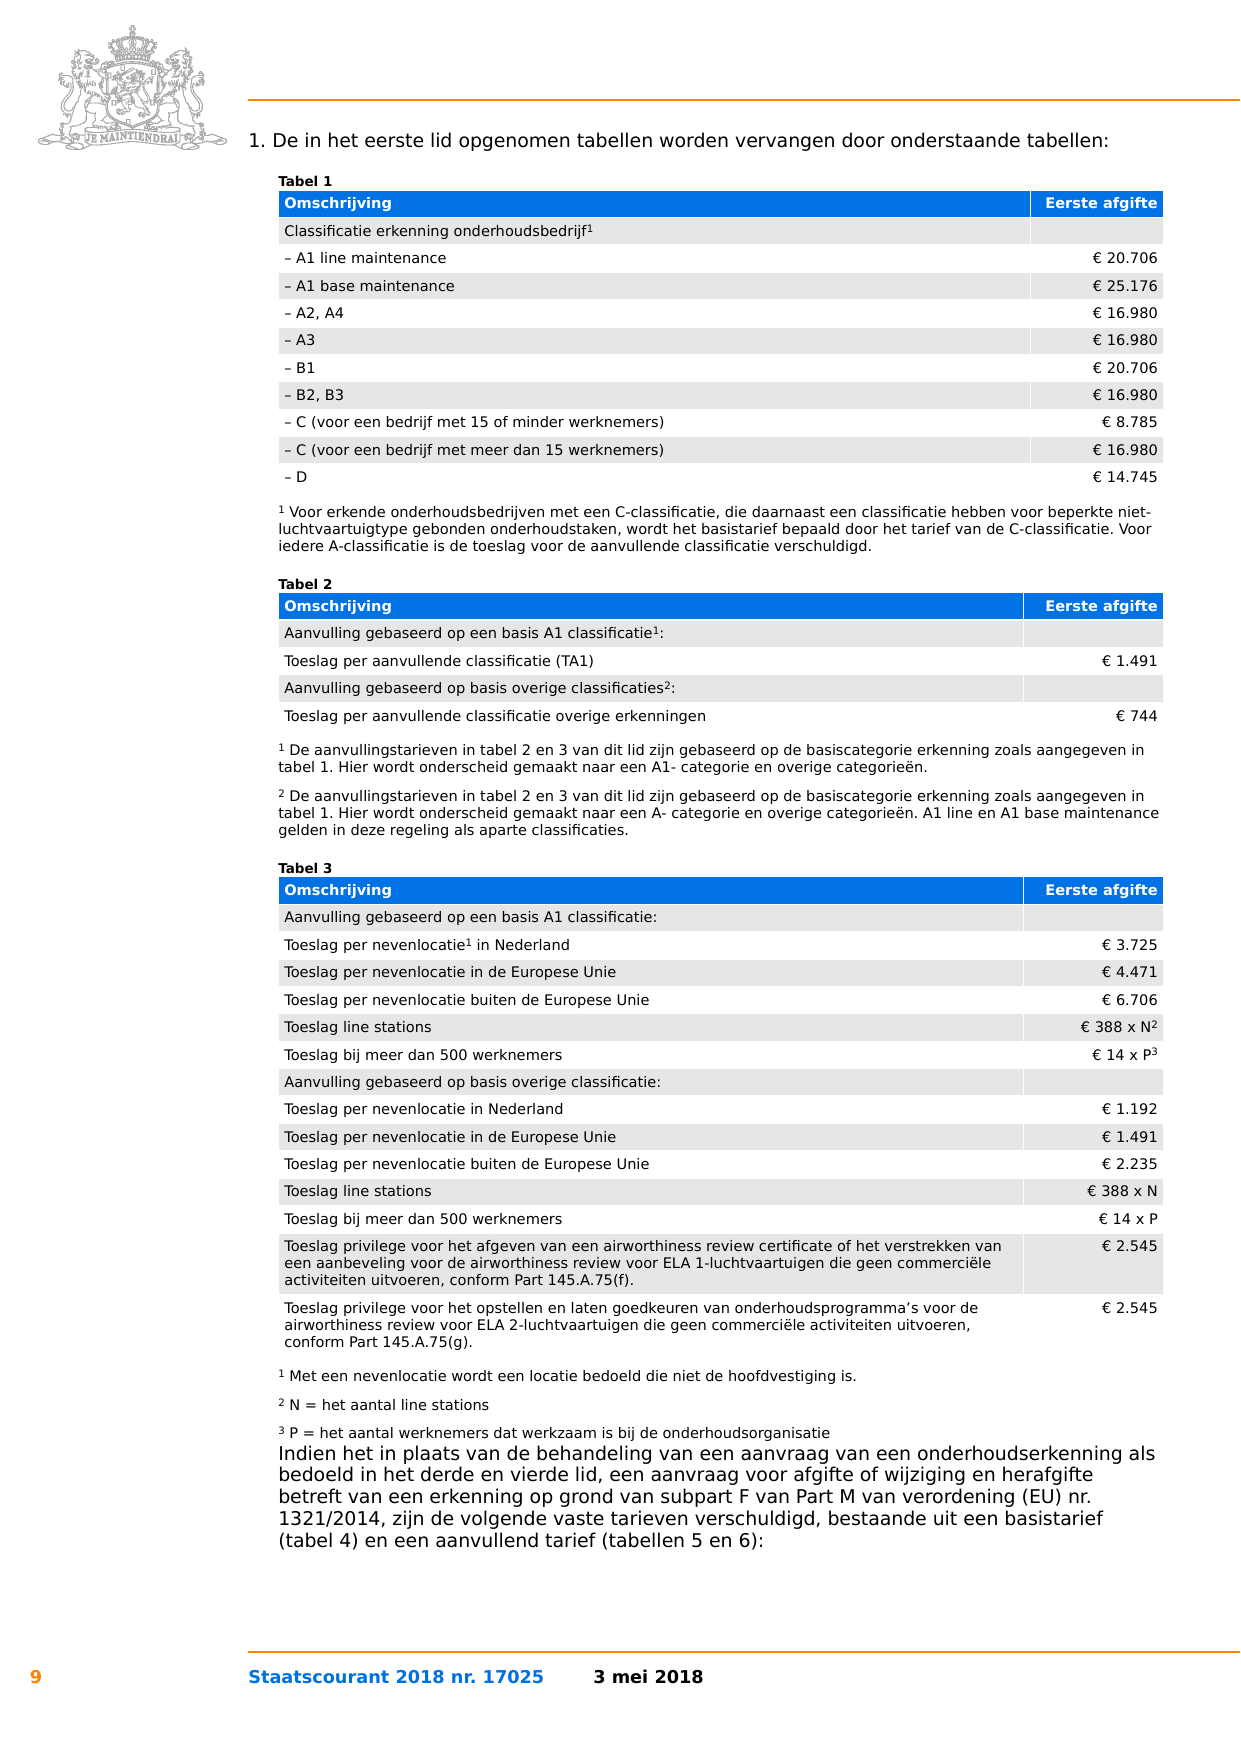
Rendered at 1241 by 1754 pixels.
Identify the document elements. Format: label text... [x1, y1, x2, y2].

table_cell Classificatie erkenning onderhoudsbedrijf1 [279, 218, 1030, 244]
table_cell Aanvulling gebaseerd op basis overige classificaties2: [279, 675, 1023, 702]
table_cell Toeslag per nevenlocatie buiten de Europese Unie [279, 1151, 1023, 1178]
table_cell € 16.980 [1031, 382, 1163, 409]
table_cell Toeslag privilege voor het afgeven van een airworthiness review certificate of het verstrekken van een aanbeveling voor de airworthiness review voor ELA 1-luchtvaartuigen die geen commerciële activiteiten uitvoeren, conform Part 145.A.75(f). [279, 1234, 1023, 1294]
table_cell 1 De aanvullingstarieven in tabel 2 en 3 van dit lid zijn gebaseerd op de basiscategorie erkenning zoals aangegeven in tabel 1. Hier wordt onderscheid gemaakt naar een A1- categorie en overige categorieën. 2 De aanvullingstarieven in tabel 2 en 3 van dit lid zijn gebaseerd op de basiscategorie erkenning zoals aangegeven in tabel 1. Hier wordt onderscheid gemaakt naar een A- categorie en overige categorieën. A1 line en A1 base maintenance gelden in deze regeling als aparte classificaties. [278, 730, 1163, 839]
table_cell – A1 line maintenance [279, 245, 1030, 272]
table_cell € 1.491 [1024, 648, 1163, 674]
table_cell Omschrijving [279, 191, 1030, 217]
table_cell [1024, 675, 1163, 702]
table_cell € 6.706 [1024, 987, 1163, 1013]
table_cell – D [279, 465, 1030, 491]
table_cell € 2.545 [1024, 1295, 1163, 1355]
table_header Tabel 3 [278, 861, 1163, 876]
table_cell Eerste afgifte [1024, 877, 1163, 904]
table_cell € 16.980 [1031, 328, 1163, 354]
table_cell – A1 base maintenance [279, 273, 1030, 299]
table_cell € 14.745 [1031, 465, 1163, 491]
table_cell Toeslag per nevenlocatie in Nederland [279, 1096, 1023, 1123]
table_cell [1024, 621, 1163, 647]
table_cell € 20.706 [1031, 355, 1163, 381]
table_cell € 1.491 [1024, 1124, 1163, 1150]
table_cell € 16.980 [1031, 437, 1163, 463]
text 1. De in het eerste lid opgenomen tabellen worden vervangen door onderstaande tabellen: [248, 130, 1163, 152]
table_cell Eerste afgifte [1024, 593, 1163, 619]
table_cell [1031, 218, 1163, 244]
text Indien het in plaats van de behandeling van een aanvraag van een onderhoudserkenning als bedoeld in het derde en vierde lid, een aanvraag voor afgifte of wijziging en herafgifte betreft van een erkenning op grond van subpart F van Part M van verordening (EU) nr. 1321/2014, zijn de volgende vaste tarieven verschuldigd, bestaande uit een basistarief (tabel 4) en een aanvullend tarief (tabellen 5 en 6): [278, 1442, 1163, 1552]
table_cell € 2.545 [1024, 1234, 1163, 1294]
table_cell € 2.235 [1024, 1151, 1163, 1178]
picture [38, 25, 227, 150]
table_cell Aanvulling gebaseerd op basis overige classificatie: [279, 1069, 1023, 1095]
table_cell Toeslag per nevenlocatie in de Europese Unie [279, 960, 1023, 986]
table_cell Toeslag per aanvullende classificatie overige erkenningen [279, 703, 1023, 729]
table_cell – A2, A4 [279, 300, 1030, 326]
table_cell Aanvulling gebaseerd op een basis A1 classificatie1: [279, 621, 1023, 647]
table_cell Toeslag line stations [279, 1014, 1023, 1041]
table_cell Toeslag bij meer dan 500 werknemers [279, 1042, 1023, 1068]
table_cell Toeslag line stations [279, 1179, 1023, 1205]
table_cell Toeslag per aanvullende classificatie (TA1) [279, 648, 1023, 674]
table_cell Toeslag per nevenlocatie in de Europese Unie [279, 1124, 1023, 1150]
table_cell 1 Voor erkende onderhoudsbedrijven met een C-classificatie, die daarnaast een classificatie hebben voor beperkte niet-luchtvaartuigtype gebonden onderhoudstaken, wordt het basistarief bepaald door het tarief van de C-classificatie. Voor iedere A-classificatie is de toeslag voor de aanvullende classificatie verschuldigd. [278, 492, 1163, 554]
table_cell [1024, 1069, 1163, 1095]
table_cell – C (voor een bedrijf met 15 of minder werknemers) [279, 410, 1030, 436]
table_cell [1024, 905, 1163, 931]
table_cell – A3 [279, 328, 1030, 354]
table_cell € 14 x P3 [1024, 1042, 1163, 1068]
table_cell € 1.192 [1024, 1096, 1163, 1123]
table_header Tabel 1 [278, 174, 1163, 189]
table_cell Toeslag per nevenlocatie1 in Nederland [279, 932, 1023, 958]
table_cell € 388 x N [1024, 1179, 1163, 1205]
table_cell € 16.980 [1031, 300, 1163, 326]
table_cell Toeslag per nevenlocatie buiten de Europese Unie [279, 987, 1023, 1013]
table_header Tabel 2 [278, 576, 1163, 592]
table_cell € 4.471 [1024, 960, 1163, 986]
table_cell € 8.785 [1031, 410, 1163, 436]
table_cell Eerste afgifte [1031, 191, 1163, 217]
table_cell Toeslag bij meer dan 500 werknemers [279, 1206, 1023, 1232]
table_cell – B2, B3 [279, 382, 1030, 409]
table_cell € 20.706 [1031, 245, 1163, 272]
table_cell Omschrijving [279, 877, 1023, 904]
table_cell € 744 [1024, 703, 1163, 729]
table_cell Toeslag privilege voor het opstellen en laten goedkeuren van onderhoudsprogramma’s voor de airworthiness review voor ELA 2-luchtvaartuigen die geen commerciële activiteiten uitvoeren, conform Part 145.A.75(g). [279, 1295, 1023, 1355]
table_cell Aanvulling gebaseerd op een basis A1 classificatie: [279, 905, 1023, 931]
table_cell Omschrijving [279, 593, 1023, 619]
table_cell – C (voor een bedrijf met meer dan 15 werknemers) [279, 437, 1030, 463]
table_cell € 3.725 [1024, 932, 1163, 958]
table_cell – B1 [279, 355, 1030, 381]
table_cell € 25.176 [1031, 273, 1163, 299]
table_cell € 388 x N2 [1024, 1014, 1163, 1041]
table_cell € 14 x P [1024, 1206, 1163, 1232]
table_cell 1 Met een nevenlocatie wordt een locatie bedoeld die niet de hoofdvestiging is. 2 N = het aantal line stations 3 P = het aantal werknemers dat werkzaam is bij de onderhoudsorganisatie [278, 1356, 1163, 1442]
